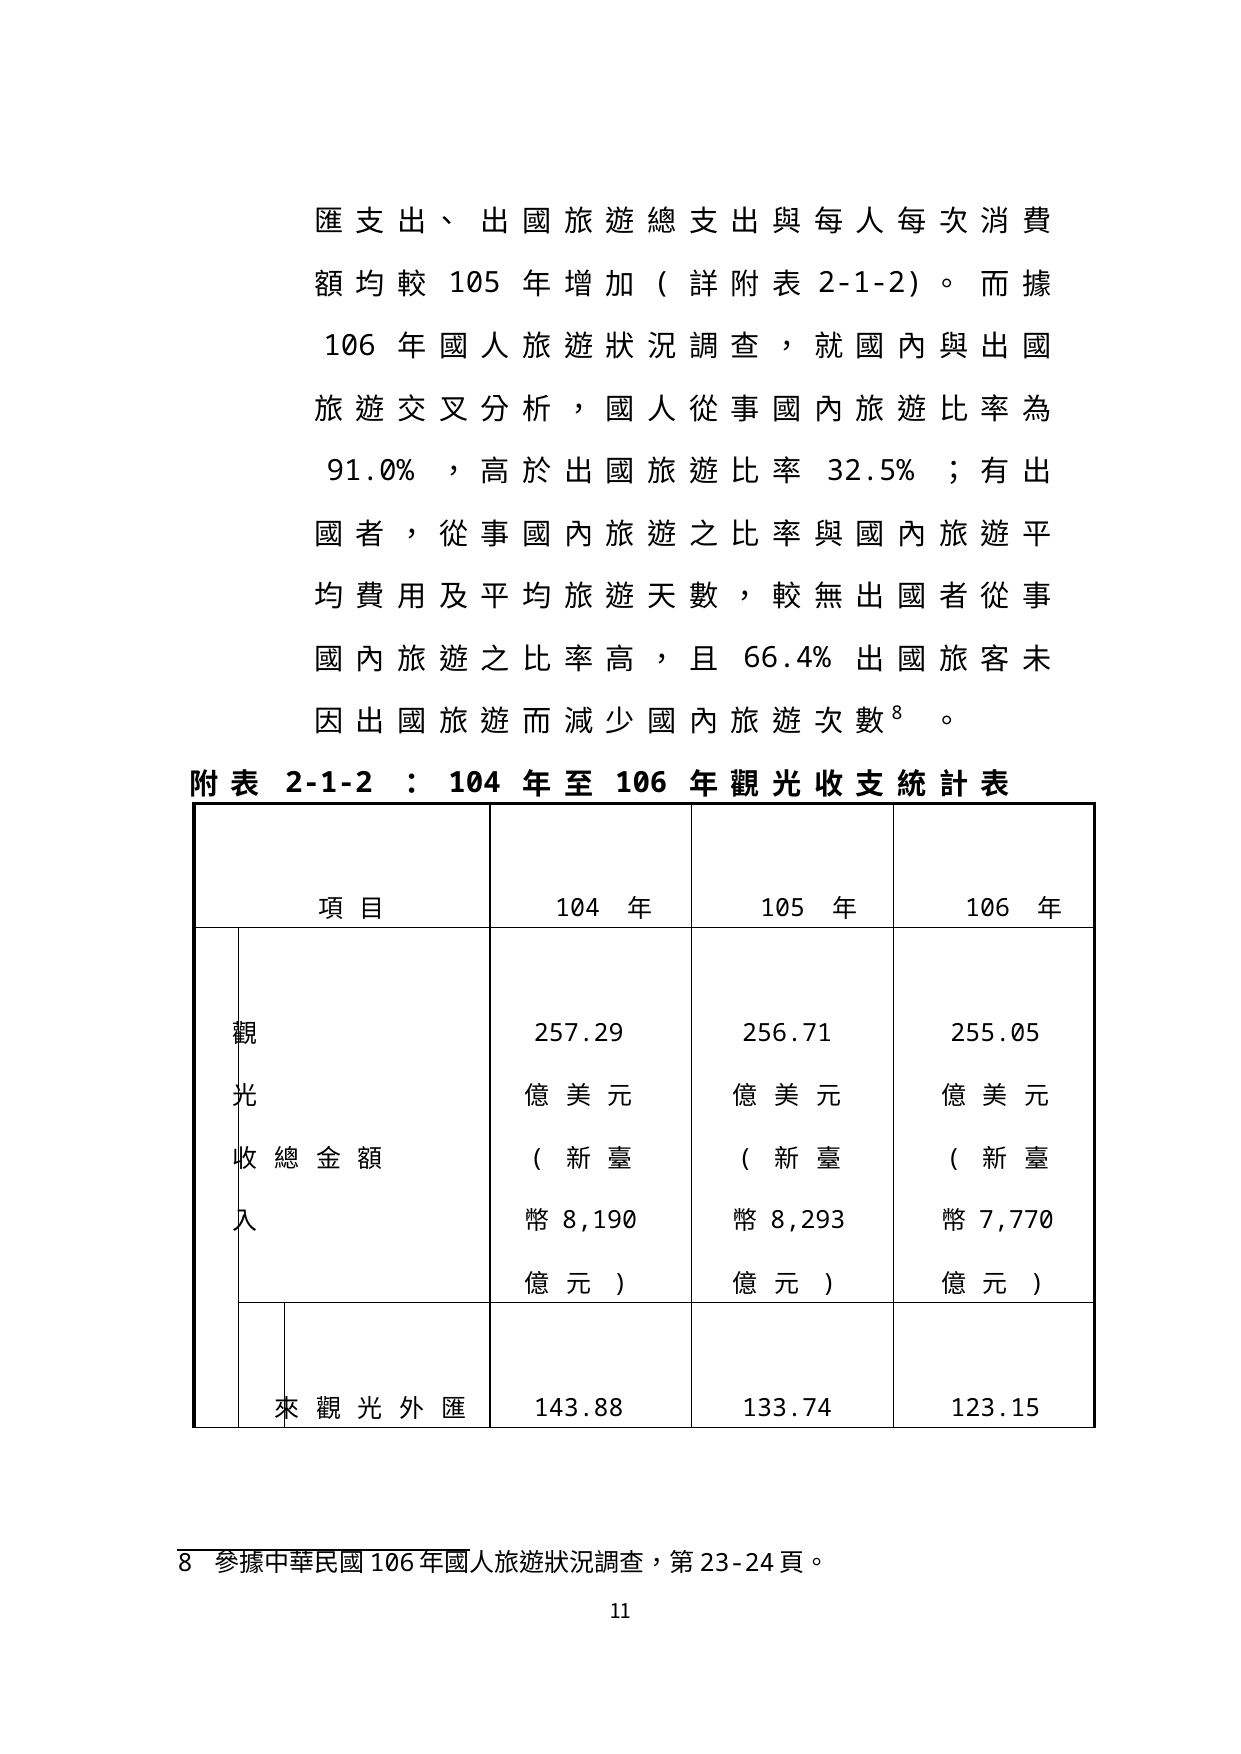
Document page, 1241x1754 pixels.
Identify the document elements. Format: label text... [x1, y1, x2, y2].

text 參據中華民國106年國人旅遊狀況調查，第23-24頁。 [177, 1550, 1063, 1577]
table_cell 來臺旅客 [239, 1303, 284, 1427]
table_cell 觀光收入 [196, 928, 238, 1427]
table_cell 255.05億美元(新臺幣7,770億元) [894, 928, 1093, 1302]
table_header 104年 [491, 805, 691, 927]
table_cell 總金額 [239, 928, 489, 1302]
table_cell 143.88 [491, 1303, 691, 1427]
table_header 105年 [692, 805, 893, 927]
table_cell 257.29億美元(新臺幣8,190億元) [491, 928, 691, 1302]
text 3.出國旅客數雖增加，觀光支出與每人每次消費額亦提高，然而出國旅客曾進行國內旅遊之比率高於沒有出國者進行國內旅遊之比率：106年出國旅客1,565萬人次，較105年與104年增加，且106年旅行外匯支出、出國旅遊總支出與每人每次消費額均較105年增加(詳附表2-1-2)。而據106年國人旅遊狀況調查，就國內與出國旅遊交叉分析，國人從事國內旅遊比率為91.0%，高於出國旅遊比率32.5%；有出國者，從事國內旅遊之比率與國內旅遊平均費用及平均旅遊天數，較無出國者從事國內旅遊之比率高，且66.4%出國旅客未因出國旅遊而減少國內旅遊次數。 [271, 177, 1058, 740]
table_header 項目 [196, 805, 489, 927]
table_cell 133.74 [692, 1303, 893, 1427]
table_header 106年 [894, 805, 1093, 927]
table_cell 256.71億美元(新臺幣8,293億元) [692, 928, 893, 1302]
table_cell 觀光外匯收入 [285, 1303, 489, 1427]
text 附表2-1-2：104年至106年觀光收支統計表 [182, 740, 1058, 802]
table_cell 123.15 [894, 1303, 1093, 1427]
